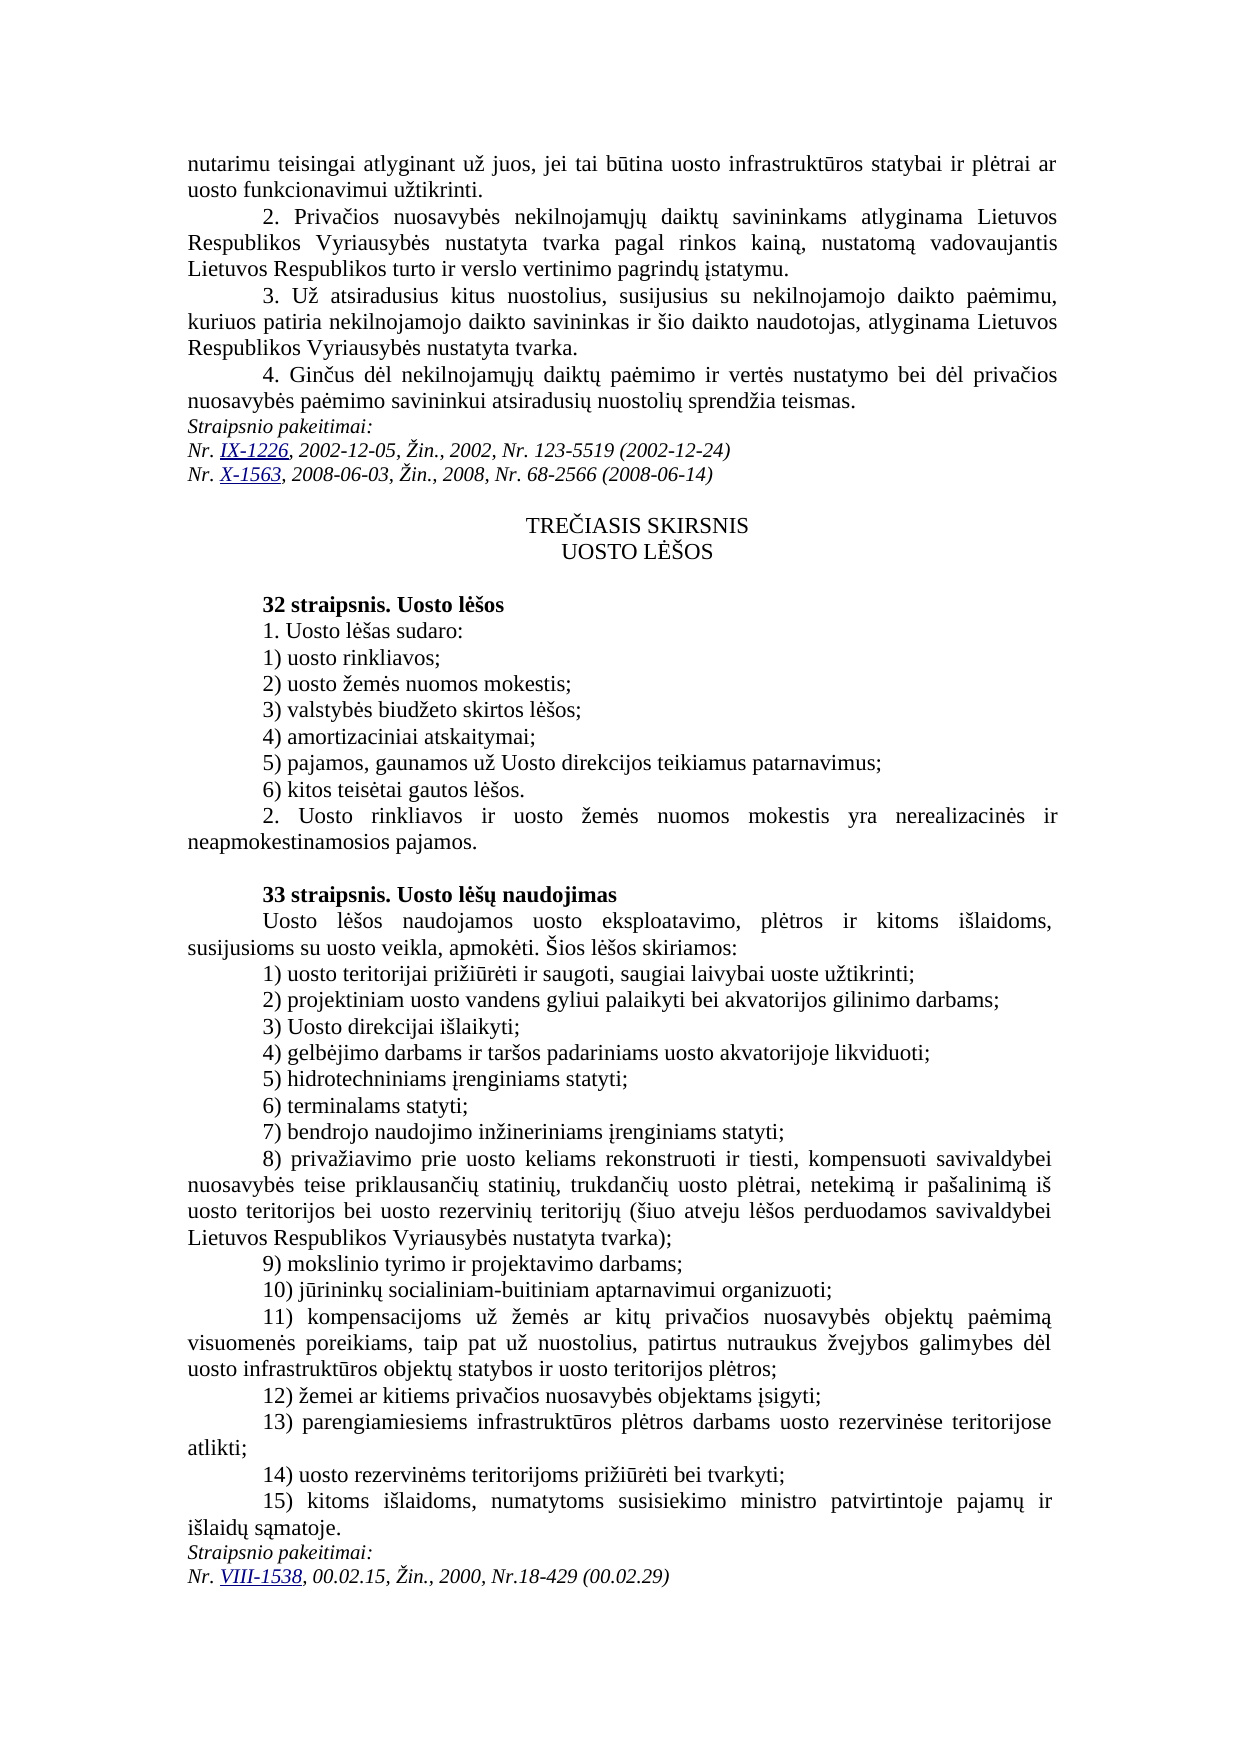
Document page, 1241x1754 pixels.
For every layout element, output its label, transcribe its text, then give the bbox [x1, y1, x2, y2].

text 4) amortizaciniai atskaitymai; [187, 723, 1059, 749]
text 2. Privačios nuosavybės nekilnojamųjų daiktų savininkams atlyginama Lietuvos Respublikos Vyriausybės nustatyta tvarka pagal rinkos kainą, nustatomą vadovaujantis Lietuvos Respublikos turto ir verslo vertinimo pagrindų įstatymu. [187, 203, 1059, 282]
text TREČIASIS SKIRSNIS [187, 512, 1059, 538]
text 6) terminalams statyti; [187, 1092, 1053, 1118]
text 2) uosto žemės nuomos mokestis; [187, 670, 1059, 697]
text UOSTO LĖŠOS [187, 538, 1059, 565]
text Uosto lėšos naudojamos uosto eksploatavimo, plėtros ir kitoms išlaidoms, susijusioms su uosto veikla, apmokėti. Šios lėšos skiriamos: [187, 907, 1053, 960]
text 12) žemei ar kitiems privačios nuosavybės objektams įsigyti; [187, 1382, 1053, 1408]
text 3) Uosto direkcijai išlaikyti; [187, 1013, 1053, 1039]
text 4. Ginčus dėl nekilnojamųjų daiktų paėmimo ir vertės nustatymo bei dėl privačios nuosavybės paėmimo savininkui atsiradusių nuostolių sprendžia teismas. [187, 361, 1059, 413]
text 10) jūrininkų socialiniam-buitiniam aptarnavimui organizuoti; [187, 1276, 1053, 1303]
text 1) uosto rinkliavos; [187, 644, 1059, 670]
text 33 straipsnis. Uosto lėšų naudojimas [187, 881, 1053, 907]
text 11) kompensacijoms už žemės ar kitų privačios nuosavybės objektų paėmimą visuomenės poreikiams, taip pat už nuostolius, patirtus nutraukus žvejybos galimybes dėl uosto infrastruktūros objektų statybos ir uosto teritorijos plėtros; [187, 1303, 1053, 1382]
text 8) privažiavimo prie uosto keliams rekonstruoti ir tiesti, kompensuoti savivaldybei nuosavybės teise priklausančių statinių, trukdančių uosto plėtrai, netekimą ir pašalinimą iš uosto teritorijos bei uosto rezervinių teritorijų (šiuo atveju lėšos perduodamos savivaldybei Lietuvos Respublikos Vyriausybės nustatyta tvarka); [187, 1144, 1053, 1250]
text Straipsnio pakeitimai: [187, 413, 1059, 438]
text 7) bendrojo naudojimo inžineriniams įrenginiams statyti; [187, 1118, 1053, 1144]
text 32 straipsnis. Uosto lėšos [187, 591, 1059, 617]
text Nr. X-1563, 2008-06-03, Žin., 2008, Nr. 68-2566 (2008-06-14) [187, 462, 1053, 486]
text 13) parengiamiesiems infrastruktūros plėtros darbams uosto rezervinėse teritorijose atlikti; [187, 1408, 1053, 1461]
text 14) uosto rezervinėms teritorijoms prižiūrėti bei tvarkyti; [187, 1461, 1053, 1487]
text 5) pajamos, gaunamos už Uosto direkcijos teikiamus patarnavimus; [187, 749, 1059, 776]
text 3. Už atsiradusius kitus nuostolius, susijusius su nekilnojamojo daikto paėmimu, kuriuos patiria nekilnojamojo daikto savininkas ir šio daikto naudotojas, atlyginama Lietuvos Respublikos Vyriausybės nustatyta tvarka. [187, 282, 1059, 361]
text Straipsnio pakeitimai: [187, 1540, 1059, 1564]
text 2) projektiniam uosto vandens gyliui palaikyti bei akvatorijos gilinimo darbams; [187, 986, 1053, 1013]
text 1) uosto teritorijai prižiūrėti ir saugoti, saugiai laivybai uoste užtikrinti; [187, 960, 1053, 986]
text Nr. VIII-1538, 00.02.15, Žin., 2000, Nr.18-429 (00.02.29) [187, 1564, 1059, 1588]
text nutarimu teisingai atlyginant už juos, jei tai būtina uosto infrastruktūros statybai ir plėtrai ar uosto funkcionavimui užtikrinti. [187, 150, 1059, 203]
text 6) kitos teisėtai gautos lėšos. [187, 776, 1059, 802]
text Nr. IX-1226, 2002-12-05, Žin., 2002, Nr. 123-5519 (2002-12-24) [187, 438, 1059, 462]
text 9) mokslinio tyrimo ir projektavimo darbams; [187, 1250, 1053, 1276]
text 3) valstybės biudžeto skirtos lėšos; [187, 697, 1059, 723]
text 2. Uosto rinkliavos ir uosto žemės nuomos mokestis yra nerealizacinės ir neapmokestinamosios pajamos. [187, 802, 1059, 855]
text 4) gelbėjimo darbams ir taršos padariniams uosto akvatorijoje likviduoti; [187, 1039, 1053, 1066]
text 5) hidrotechniniams įrenginiams statyti; [187, 1066, 1053, 1092]
text 1. Uosto lėšas sudaro: [187, 617, 1059, 644]
text 15) kitoms išlaidoms, numatytoms susisiekimo ministro patvirtintoje pajamų ir išlaidų sąmatoje. [187, 1487, 1053, 1540]
